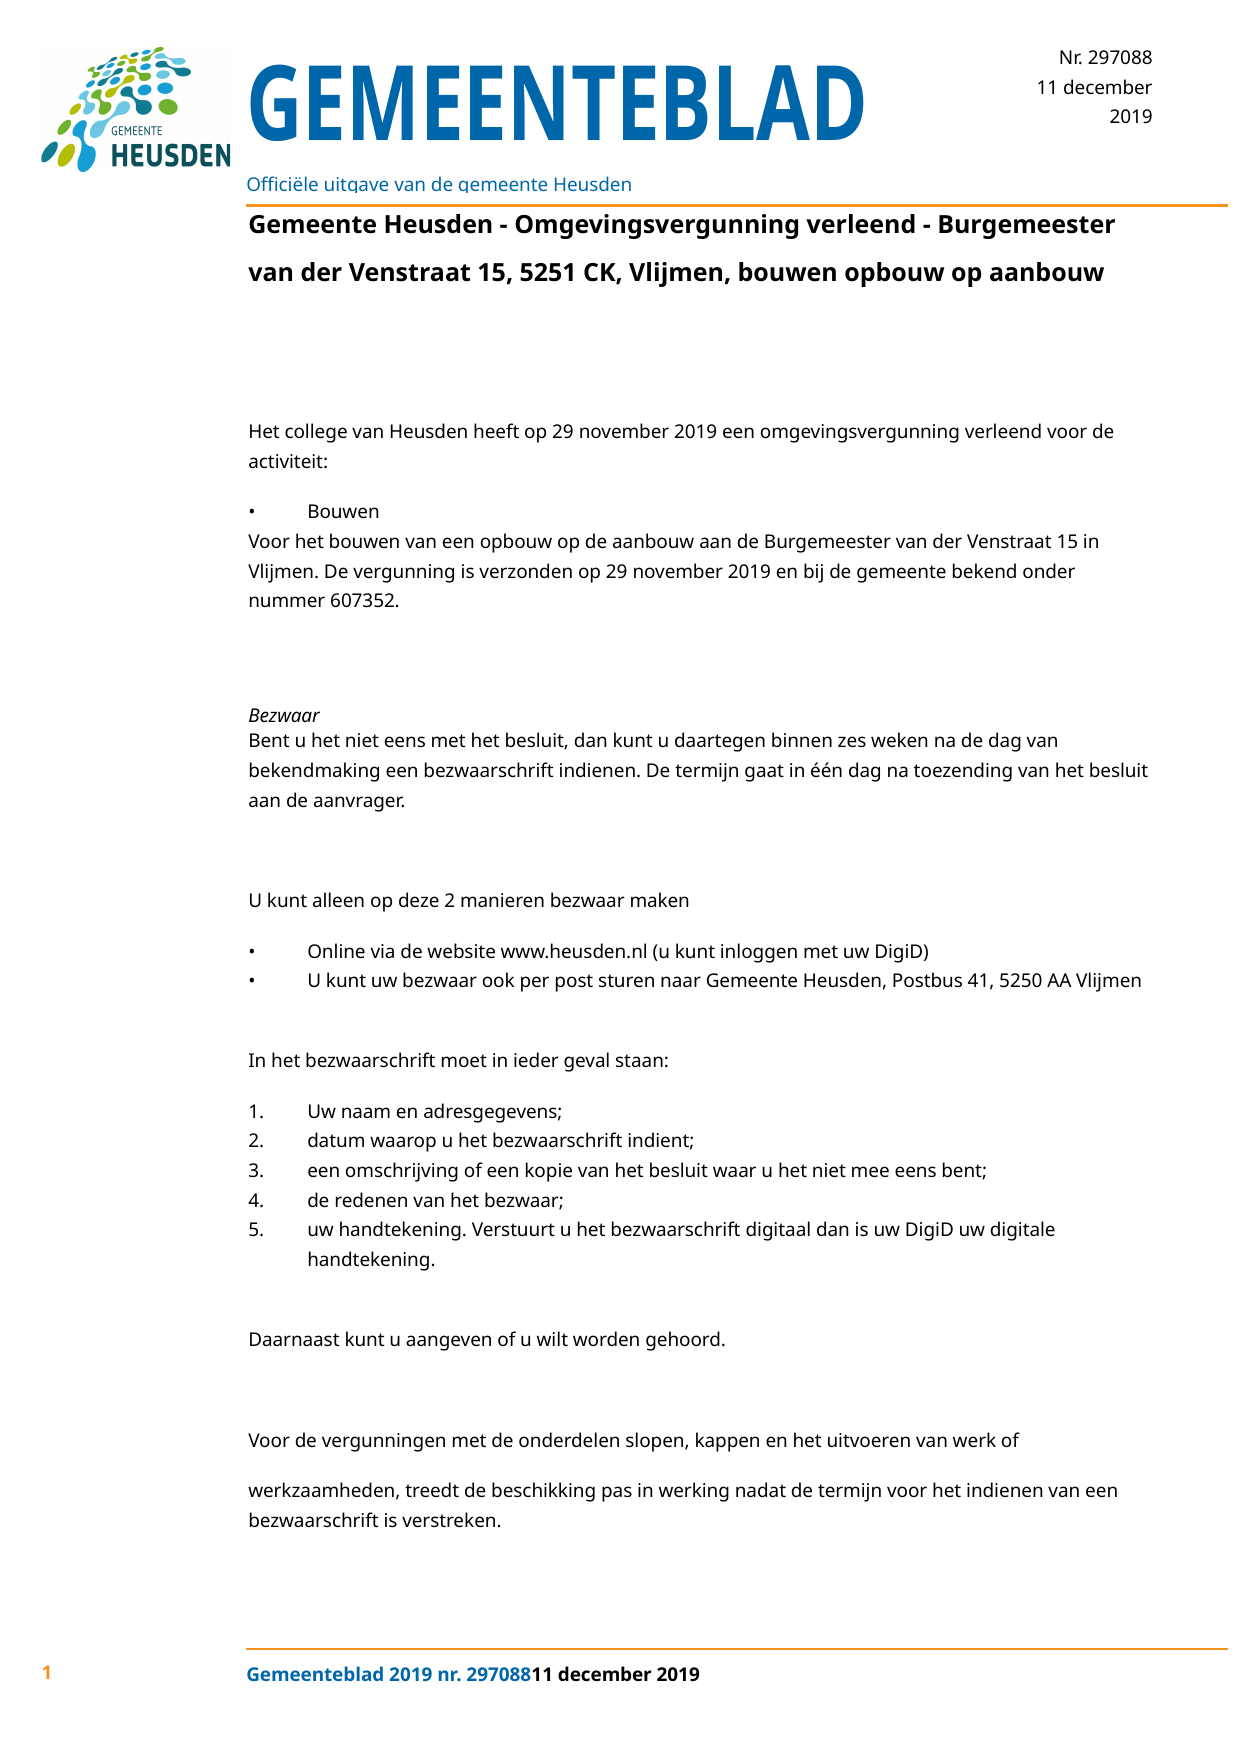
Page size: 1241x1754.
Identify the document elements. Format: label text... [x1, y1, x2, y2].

text In het bezwaarschrift moet in ieder geval staan: [248, 1048, 1152, 1073]
list een omschrijving of een kopie van het besluit waar u het niet mee eens bent; [248, 1157, 1152, 1183]
text Gemeente Heusden - Omgevingsvergunning verleend - Burgemeester van der Venstraat 15, 5251 CK, Vlijmen, bouwen opbouw op aanbouw [248, 207, 1152, 288]
text werkzaamheden, treedt de beschikking pas in werking nadat de termijn voor het indienen van een bezwaarschrift is verstreken. [248, 1477, 1152, 1532]
list uw handtekening. Verstuurt u het bezwaarschrift digitaal dan is uw DigiD uw digitale handtekening. [248, 1216, 1152, 1272]
list U kunt uw bezwaar ook per post sturen naar Gemeente Heusden, Postbus 41, 5250 AA Vlijmen [248, 968, 1152, 993]
text Voor het bouwen van een opbouw op de aanbouw aan de Burgemeester van der Venstraat 15 in Vlijmen. De vergunning is verzonden op 29 november 2019 en bij de gemeente bekend onder nummer 607352. [248, 528, 1152, 613]
list Uw naam en adresgegevens; [248, 1098, 1152, 1124]
text Voor de vergunningen met de onderdelen slopen, kappen en het uitvoeren van werk of [248, 1427, 1152, 1452]
list Online via de website www.heusden.nl (u kunt inloggen met uw DigiD) [248, 938, 1152, 964]
text Daarnaast kunt u aangeven of u wilt worden gehoord. [248, 1326, 1152, 1352]
list datum waarop u het bezwaarschrift indient; [248, 1128, 1152, 1153]
text U kunt alleen op deze 2 manieren bezwaar maken [248, 888, 1152, 913]
text Bezwaar [248, 702, 1152, 728]
picture [41, 47, 231, 172]
list Bouwen [248, 499, 1152, 524]
text Bent u het niet eens met het besluit, dan kunt u daartegen binnen zes weken na de dag van bekendmaking een bezwaarschrift indienen. De termijn gaat in één dag na toezending van het besluit aan de aanvrager. [248, 728, 1152, 812]
text Het college van Heusden heeft op 29 november 2019 een omgevingsvergunning verleend voor de activiteit: [248, 419, 1152, 474]
list de redenen van het bezwaar; [248, 1187, 1152, 1212]
